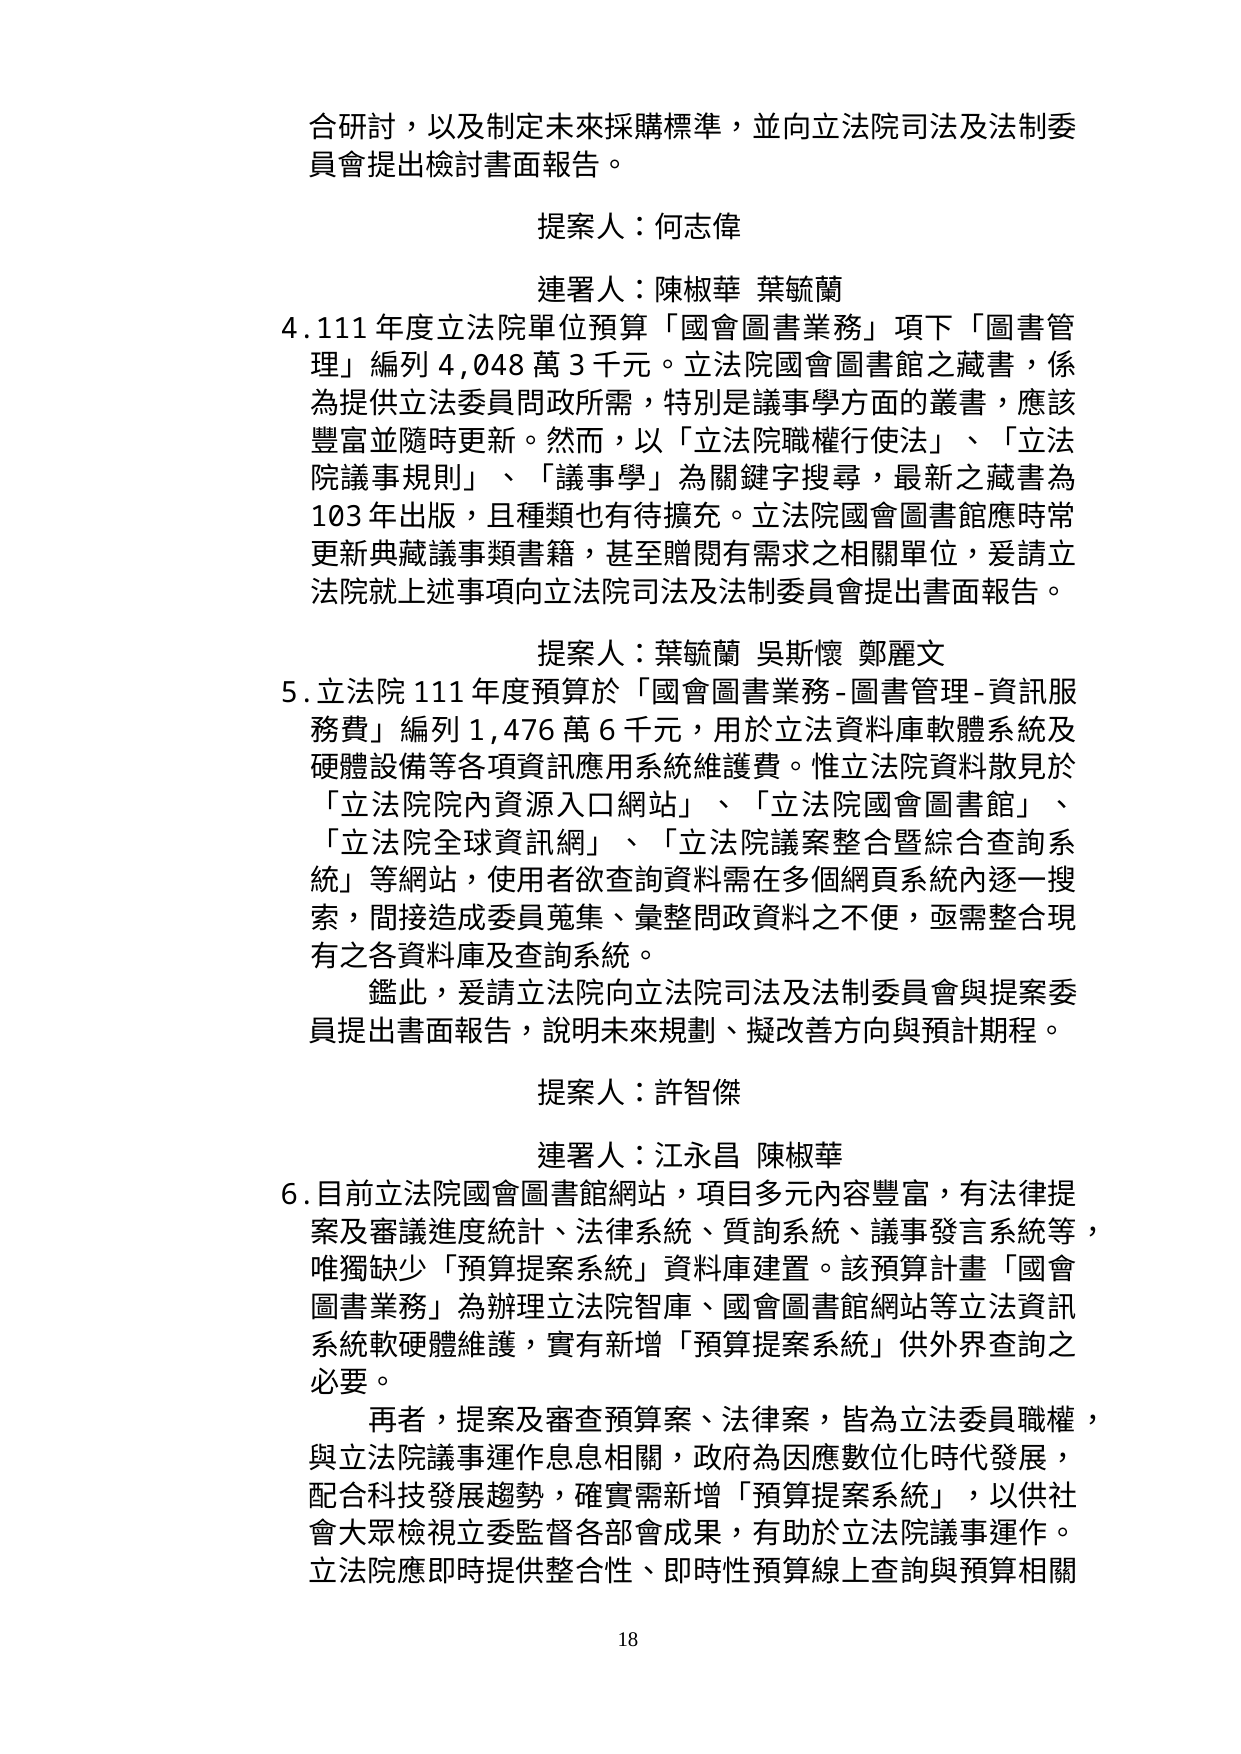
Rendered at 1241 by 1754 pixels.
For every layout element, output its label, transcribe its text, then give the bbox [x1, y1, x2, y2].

text 提案人：何志偉 [537, 183, 1078, 246]
text 合研討，以及制定未來採購標準，並向立法院司法及法制委員會提出檢討書面報告。 [308, 108, 1078, 183]
text 5.立法院111年度預算於「國會圖書業務-圖書管理-資訊服務費」編列1,476萬6千元，用於立法資料庫軟體系統及硬體設備等各項資訊應用系統維護費。惟立法院資料散見於「立法院院內資源入口網站」、「立法院國會圖書館」、「立法院全球資訊網」、「立法院議案整合暨綜合查詢系統」等網站，使用者欲查詢資料需在多個網頁系統內逐一搜索，間接造成委員蒐集、彙整問政資料之不便，亟需整合現有之各資料庫及查詢系統。 [280, 672, 1078, 974]
text 4.111年度立法院單位預算「國會圖書業務」項下「圖書管理」編列4,048萬3千元。立法院國會圖書館之藏書，係為提供立法委員問政所需，特別是議事學方面的叢書，應該豐富並隨時更新。然而，以「立法院職權行使法」、「立法院議事規則」、「議事學」為關鍵字搜尋，最新之藏書為103年出版，且種類也有待擴充。立法院國會圖書館應時常更新典藏議事類書籍，甚至贈閱有需求之相關單位，爰請立法院就上述事項向立法院司法及法制委員會提出書面報告。 [280, 308, 1078, 610]
text 提案人：葉毓蘭 吳斯懷 鄭麗文 [537, 610, 1078, 672]
text 鑑此，爰請立法院向立法院司法及法制委員會與提案委員提出書面報告，說明未來規劃、擬改善方向與預計期程。 [308, 974, 1078, 1049]
text 再者，提案及審查預算案、法律案，皆為立法委員職權，與立法院議事運作息息相關，政府為因應數位化時代發展，配合科技發展趨勢，確實需新增「預算提案系統」，以供社會大眾檢視立委監督各部會成果，有助於立法院議事運作。立法院應即時提供整合性、即時性預算線上查詢與預算相關資訊服務，方能配合立法委員立法需要及各種政策推動過程的依據，以配合立法專業職能。 [308, 1401, 1078, 1589]
text 6.目前立法院國會圖書館網站，項目多元內容豐富，有法律提案及審議進度統計、法律系統、質詢系統、議事發言系統等，唯獨缺少「預算提案系統」資料庫建置。該預算計畫「國會圖書業務」為辦理立法院智庫、國會圖書館網站等立法資訊系統軟硬體維護，實有新增「預算提案系統」供外界查詢之必要。 [280, 1174, 1078, 1401]
text 提案人：許智傑 [537, 1049, 1078, 1112]
text 連署人：江永昌 陳椒華 [537, 1112, 1078, 1174]
text 連署人：陳椒華 葉毓蘭 [537, 246, 1078, 308]
